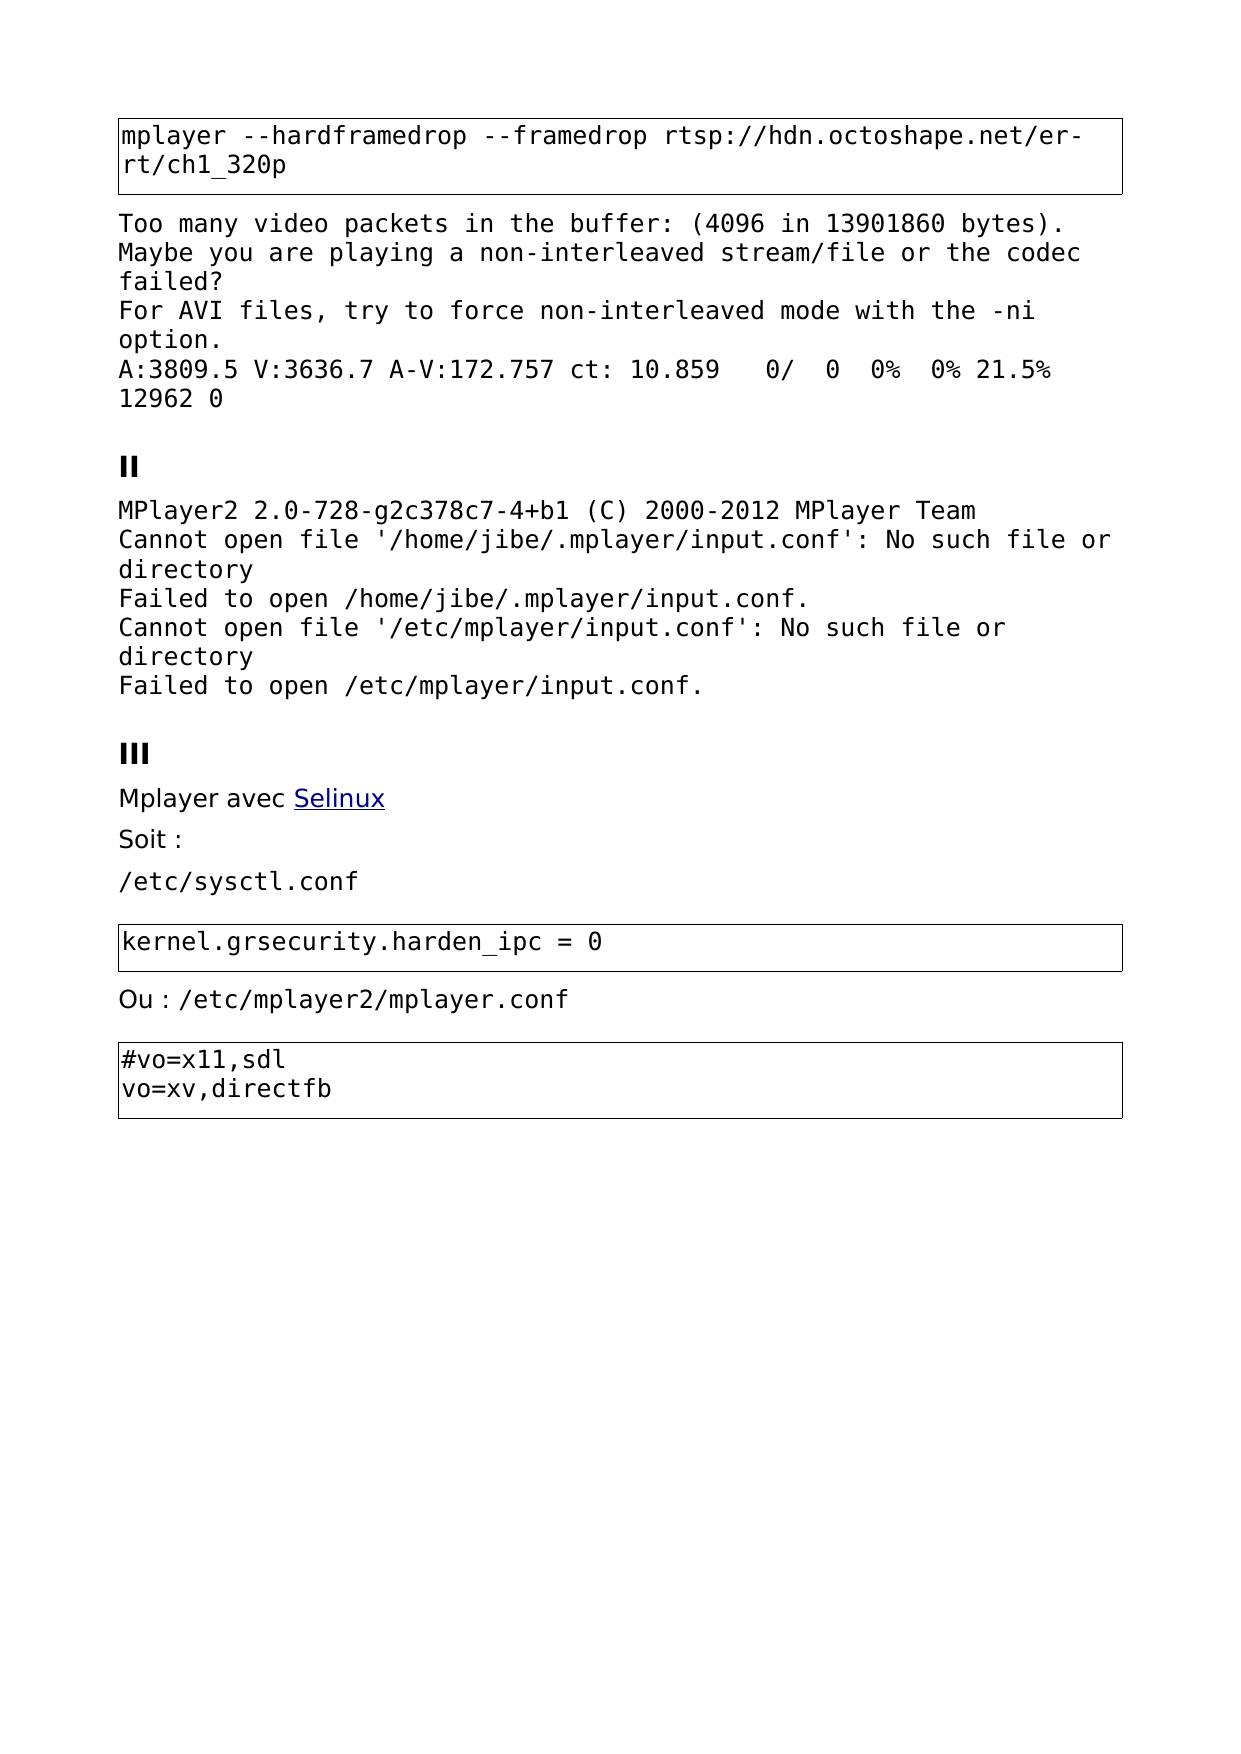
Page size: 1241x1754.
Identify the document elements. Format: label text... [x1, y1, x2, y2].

table_header kernel.grsecurity.harden_ipc = 0 [119, 925, 1122, 971]
text MPlayer2 2.0-728-g2c378c7-4+b1 (C) 2000-2012 MPlayer Team Cannot open file '/home/jibe/.mplayer/input.conf': No such file or directory Failed to open /home/jibe/.mplayer/input.conf. Cannot open file '/etc/mplayer/input.conf': No such file or directory Failed to open /etc/mplayer/input.conf. [118, 496, 1122, 701]
text Ou : /etc/mplayer2/mplayer.conf [118, 985, 1122, 1014]
table_header #vo=x11,sdl vo=xv,directfb [119, 1043, 1122, 1118]
text Soit : [118, 826, 1122, 855]
subtitle II [118, 450, 1122, 484]
text Too many video packets in the buffer: (4096 in 13901860 bytes). Maybe you are playing a non-interleaved stream/file or the codec failed? For AVI files, try to force non-interleaved mode with the -ni option. A:3809.5 V:3636.7 A-V:172.757 ct: 10.859 0/ 0 0% 0% 21.5% 12962 0 [118, 209, 1122, 413]
text /etc/sysctl.conf [118, 867, 1122, 896]
subtitle III [118, 737, 1122, 771]
table_header mplayer --hardframedrop --framedrop rtsp://hdn.octoshape.net/er-rt/ch1_320p [119, 119, 1122, 194]
text Mplayer avec Selinux [118, 784, 1122, 813]
